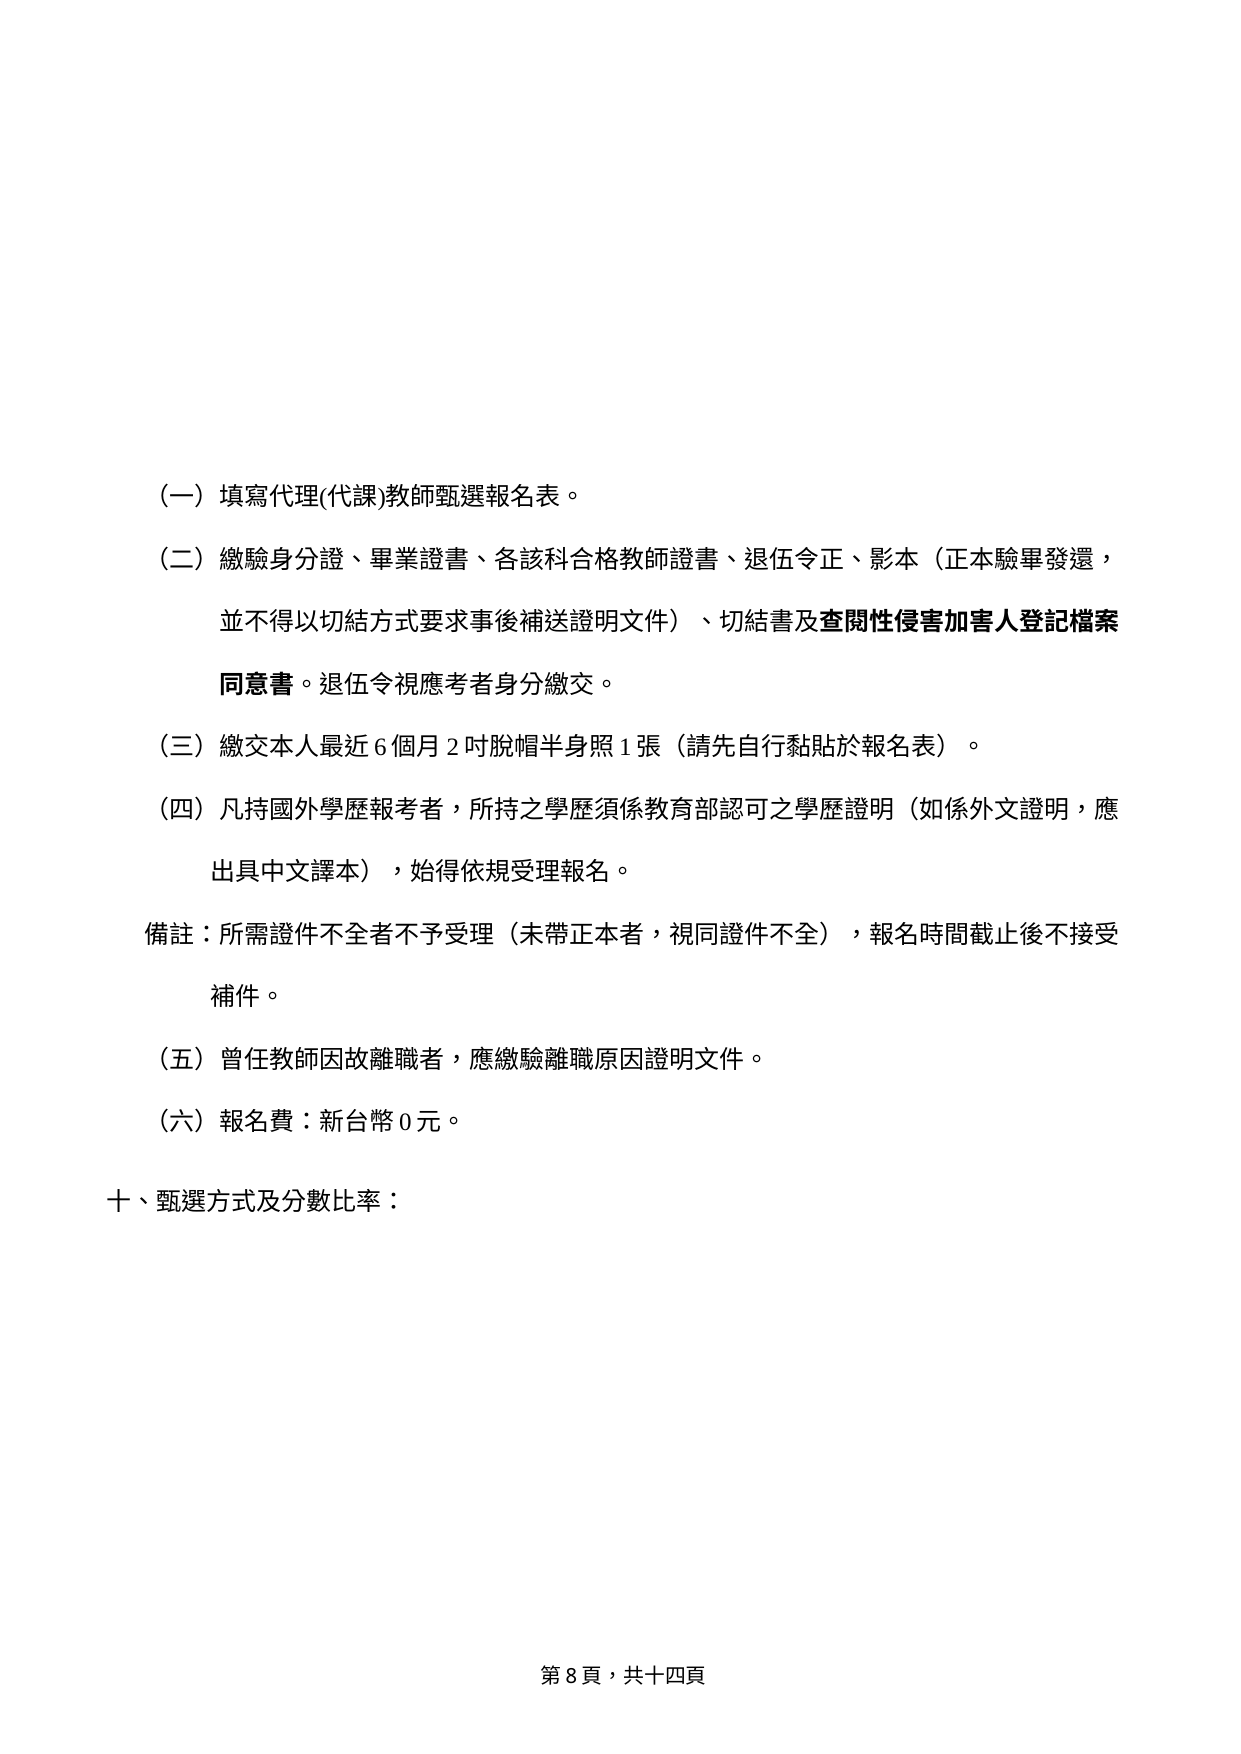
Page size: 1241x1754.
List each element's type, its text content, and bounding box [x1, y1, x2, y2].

text （三）繳交本人最近6個月2吋脫帽半身照1張（請先自行黏貼於報名表）。 [144, 703, 1140, 766]
text （一）填寫代理(代課)教師甄選報名表。 [106, 453, 1140, 516]
text （五）曾任教師因故離職者，應繳驗離職原因證明文件。 [144, 1016, 1140, 1078]
text 備註：所需證件不全者不予受理（未帶正本者，視同證件不全），報名時間截止後不接受補件。 [144, 891, 1140, 1016]
text （二）繳驗身分證、畢業證書、各該科合格教師證書、退伍令正、影本（正本驗畢發還，並不得以切結方式要求事後補送證明文件）、切結書及查閱性侵害加害人登記檔案同意書。退伍令視應考者身分繳交。 [144, 516, 1140, 703]
text （四）凡持國外學歷報考者，所持之學歷須係教育部認可之學歷證明（如係外文證明，應出具中文譯本），始得依規受理報名。 [144, 766, 1140, 891]
text （六）報名費：新台幣0元。 [144, 1078, 1140, 1141]
text 十、甄選方式及分數比率： [106, 1158, 1140, 1220]
